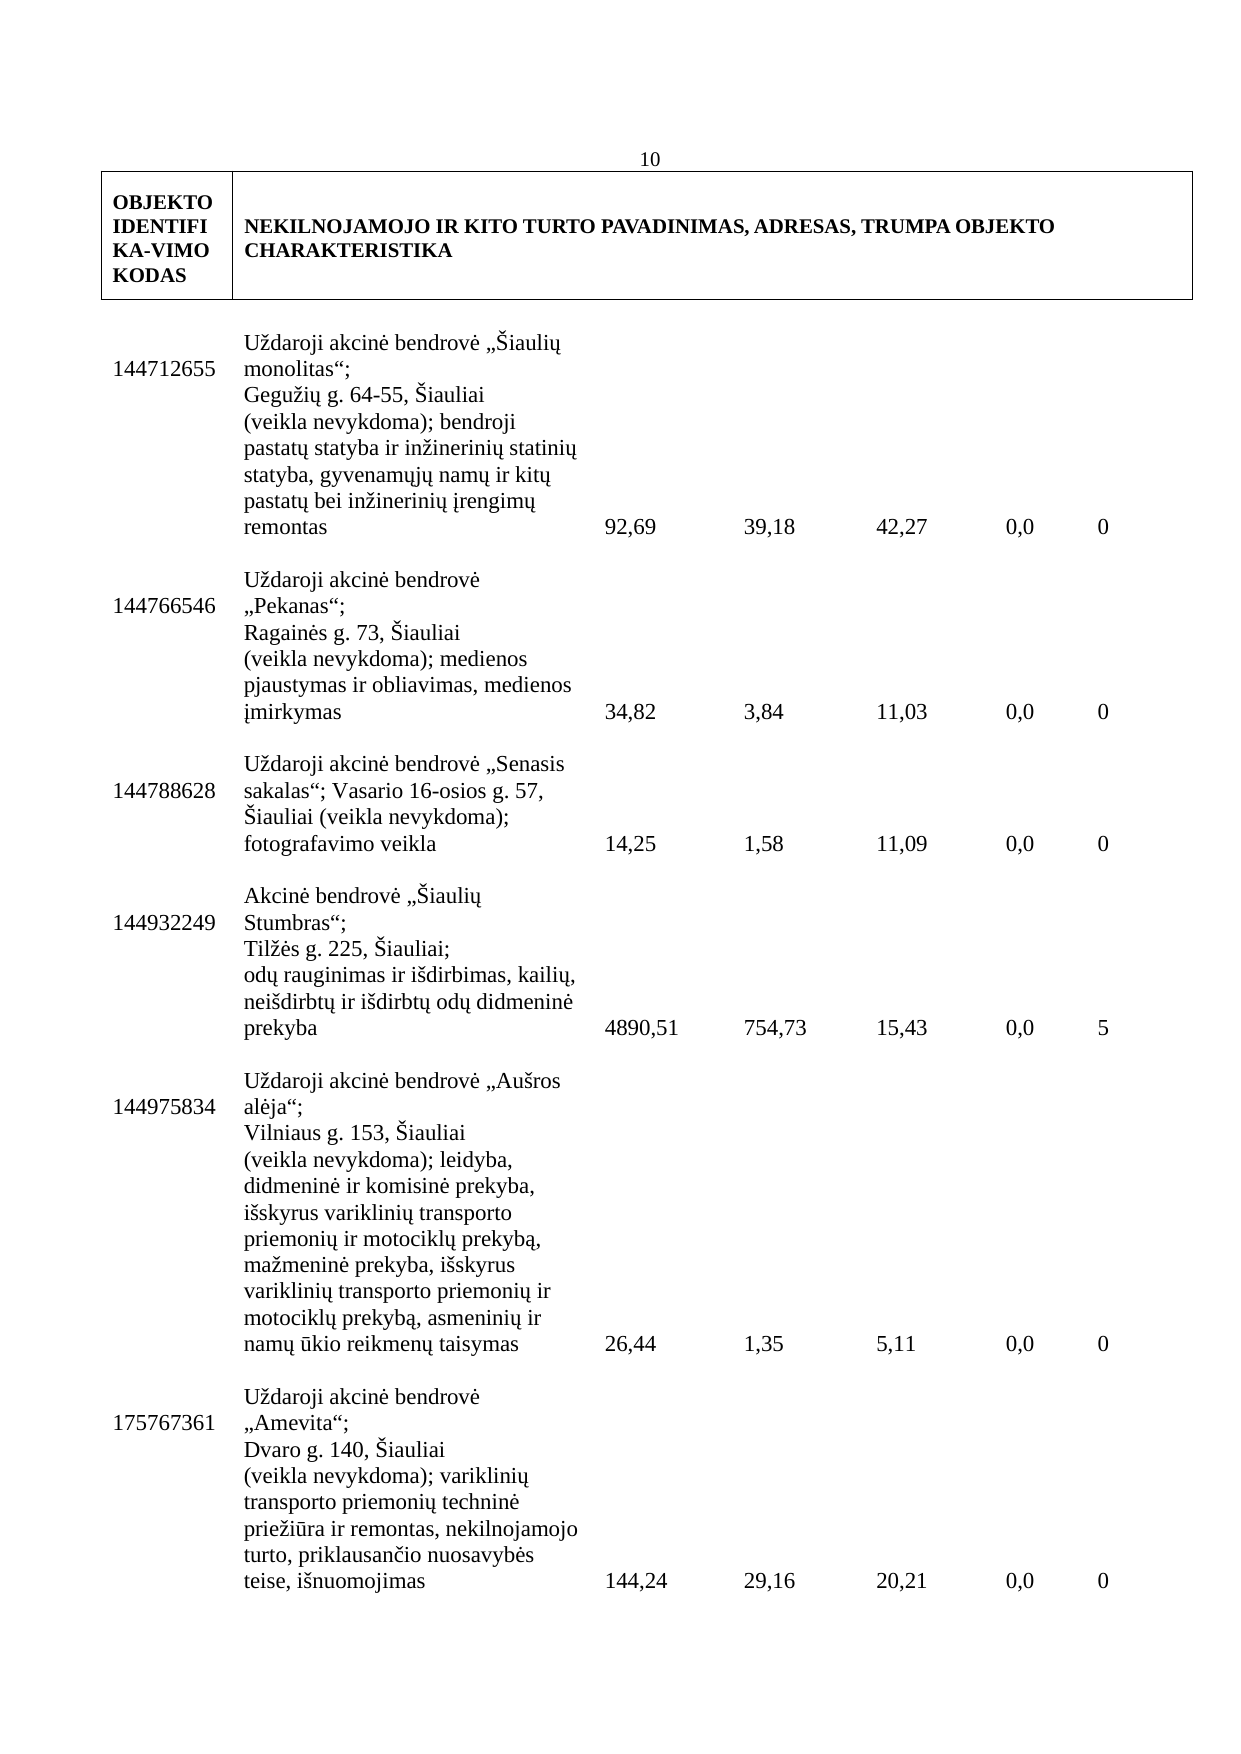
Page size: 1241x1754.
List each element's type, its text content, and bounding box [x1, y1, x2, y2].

table_cell 0 [1086, 1067, 1186, 1357]
table_cell 26,44 [593, 1067, 732, 1357]
table_cell [101, 1040, 1186, 1067]
table_cell 0 [1086, 1383, 1186, 1594]
table_cell 5,11 [865, 1067, 954, 1357]
table_cell 29,16 [733, 1383, 865, 1594]
table_cell 144932249 [101, 882, 232, 1040]
table_cell Uždaroji akcinė bendrovė „Pekanas“; Ragainės g. 73, Šiauliai (veikla nevykdoma); medienos pjaustymas ir obliavimas, medienos įmirkymas [232, 566, 593, 724]
table_cell 144975834 [101, 1067, 232, 1357]
table_cell 4890,51 [593, 882, 732, 1040]
table_cell 92,69 [593, 329, 732, 540]
table_cell 175767361 [101, 1383, 232, 1594]
table_cell [101, 856, 1186, 882]
table_cell [101, 1357, 1186, 1383]
table_cell Uždaroji akcinė bendrovė „Šiaulių monolitas“; Gegužių g. 64-55, Šiauliai (veikla nevykdoma); bendroji pastatų statyba ir inžinerinių statinių statyba, gyvenamųjų namų ir kitų pastatų bei inžinerinių įrengimų remontas [232, 329, 593, 540]
table_cell 0 [1086, 751, 1186, 856]
table_cell 144788628 [101, 751, 232, 856]
table_cell 0 [1086, 329, 1186, 540]
table_cell Uždaroji akcinė bendrovė „Aušros alėja“; Vilniaus g. 153, Šiauliai (veikla nevykdoma); leidyba, didmeninė ir komisinė prekyba, išskyrus variklinių transporto priemonių ir motociklų prekybą, mažmeninė prekyba, išskyrus variklinių transporto priemonių ir motociklų prekybą, asmeninių ir namų ūkio reikmenų taisymas [232, 1067, 593, 1357]
table_cell 144,24 [593, 1383, 732, 1594]
table_cell 0,0 [954, 329, 1086, 540]
table_cell [101, 1594, 1186, 1620]
table_cell 144766546 [101, 566, 232, 724]
table_cell 754,73 [733, 882, 865, 1040]
table_cell Uždaroji akcinė bendrovė „Senasis sakalas“; Vasario 16-osios g. 57, Šiauliai (veikla nevykdoma); fotografavimo veikla [232, 751, 593, 856]
table_cell 20,21 [865, 1383, 954, 1594]
table_cell 1,35 [733, 1067, 865, 1357]
table_cell 39,18 [733, 329, 865, 540]
table_cell 34,82 [593, 566, 732, 724]
table_cell 11,09 [865, 751, 954, 856]
table_cell [101, 303, 1186, 329]
table_cell 11,03 [865, 566, 954, 724]
table_cell 0,0 [954, 1067, 1086, 1357]
table_cell Uždaroji akcinė bendrovė „Amevita“; Dvaro g. 140, Šiauliai (veikla nevykdoma); variklinių transporto priemonių techninė priežiūra ir remontas, nekilnojamojo turto, priklausančio nuosavybės teise, išnuomojimas [232, 1383, 593, 1594]
table_cell 144712655 [101, 329, 232, 540]
table_cell 14,25 [593, 751, 732, 856]
table_cell 5 [1086, 882, 1186, 1040]
table_cell 42,27 [865, 329, 954, 540]
table_cell 0,0 [954, 751, 1086, 856]
table_cell [101, 540, 1186, 566]
table_cell Akcinė bendrovė „Šiaulių Stumbras“; Tilžės g. 225, Šiauliai; odų rauginimas ir išdirbimas, kailių, neišdirbtų ir išdirbtų odų didmeninė prekyba [232, 882, 593, 1040]
table_cell 0,0 [954, 1383, 1086, 1594]
table_cell 15,43 [865, 882, 954, 1040]
table_cell [101, 724, 1186, 751]
table_cell 0 [1086, 566, 1186, 724]
table_cell 0,0 [954, 566, 1086, 724]
table_cell 0,0 [954, 882, 1086, 1040]
table_cell 1,58 [733, 751, 865, 856]
table_cell 3,84 [733, 566, 865, 724]
